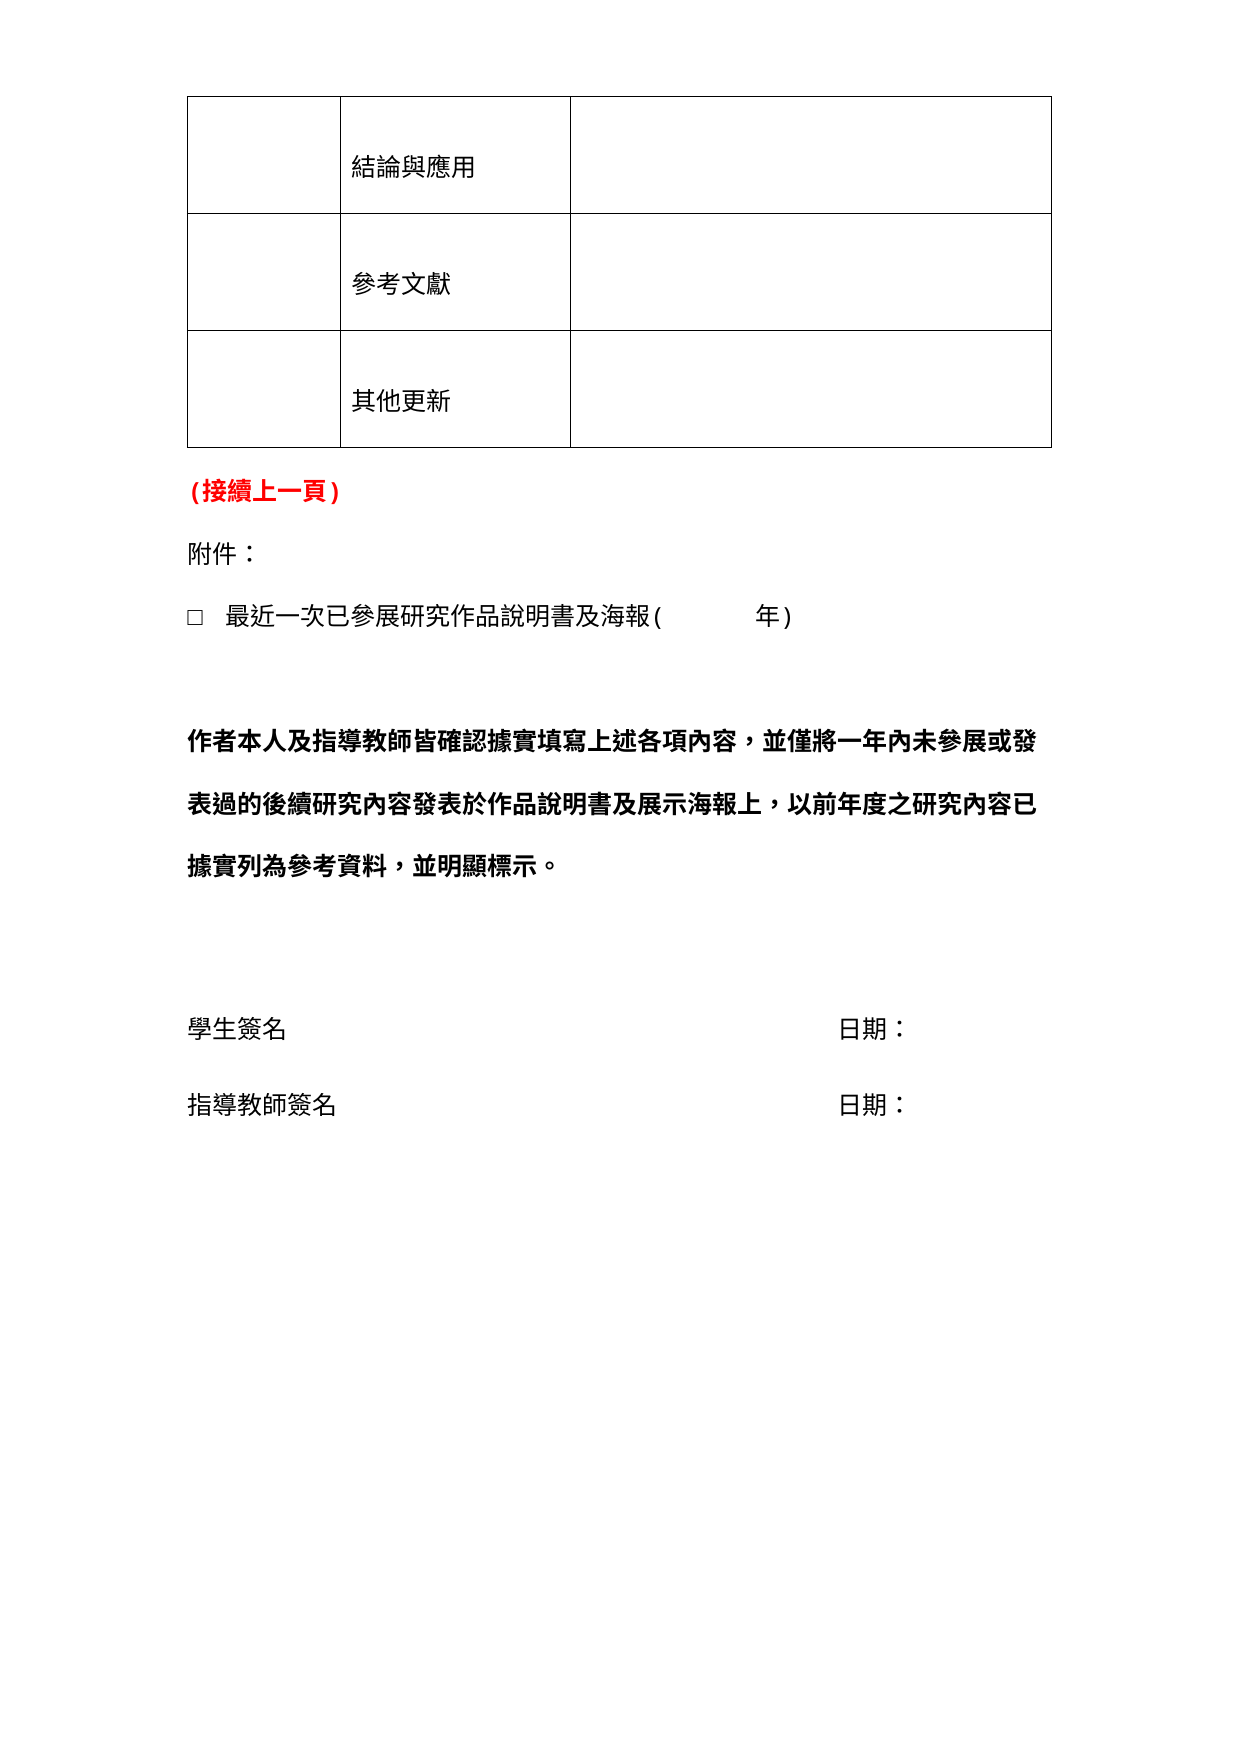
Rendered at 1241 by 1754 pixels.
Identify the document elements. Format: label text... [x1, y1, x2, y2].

table_cell 參考文獻 [341, 214, 570, 330]
table_cell [188, 331, 340, 447]
list 最近一次已參展研究作品說明書及海報( 年) [187, 573, 1053, 636]
table_cell [571, 97, 1051, 213]
table_cell [571, 331, 1051, 447]
table_cell [571, 214, 1051, 330]
text (接續上一頁) [187, 448, 1053, 511]
table_cell [188, 97, 340, 213]
table_cell 結論與應用 [341, 97, 570, 213]
table_cell 其他更新 [341, 331, 570, 447]
table_cell [188, 214, 340, 330]
text 學生簽名 日期： [187, 986, 1053, 1048]
text 附件： [187, 511, 1053, 573]
text 作者本人及指導教師皆確認據實填寫上述各項內容，並僅將一年內未參展或發表過的後續研究內容發表於作品說明書及展示海報上，以前年度之研究內容已據實列為參考資料，並明顯標示。 [187, 698, 1053, 886]
text 指導教師簽名 日期： [187, 1086, 1053, 1122]
